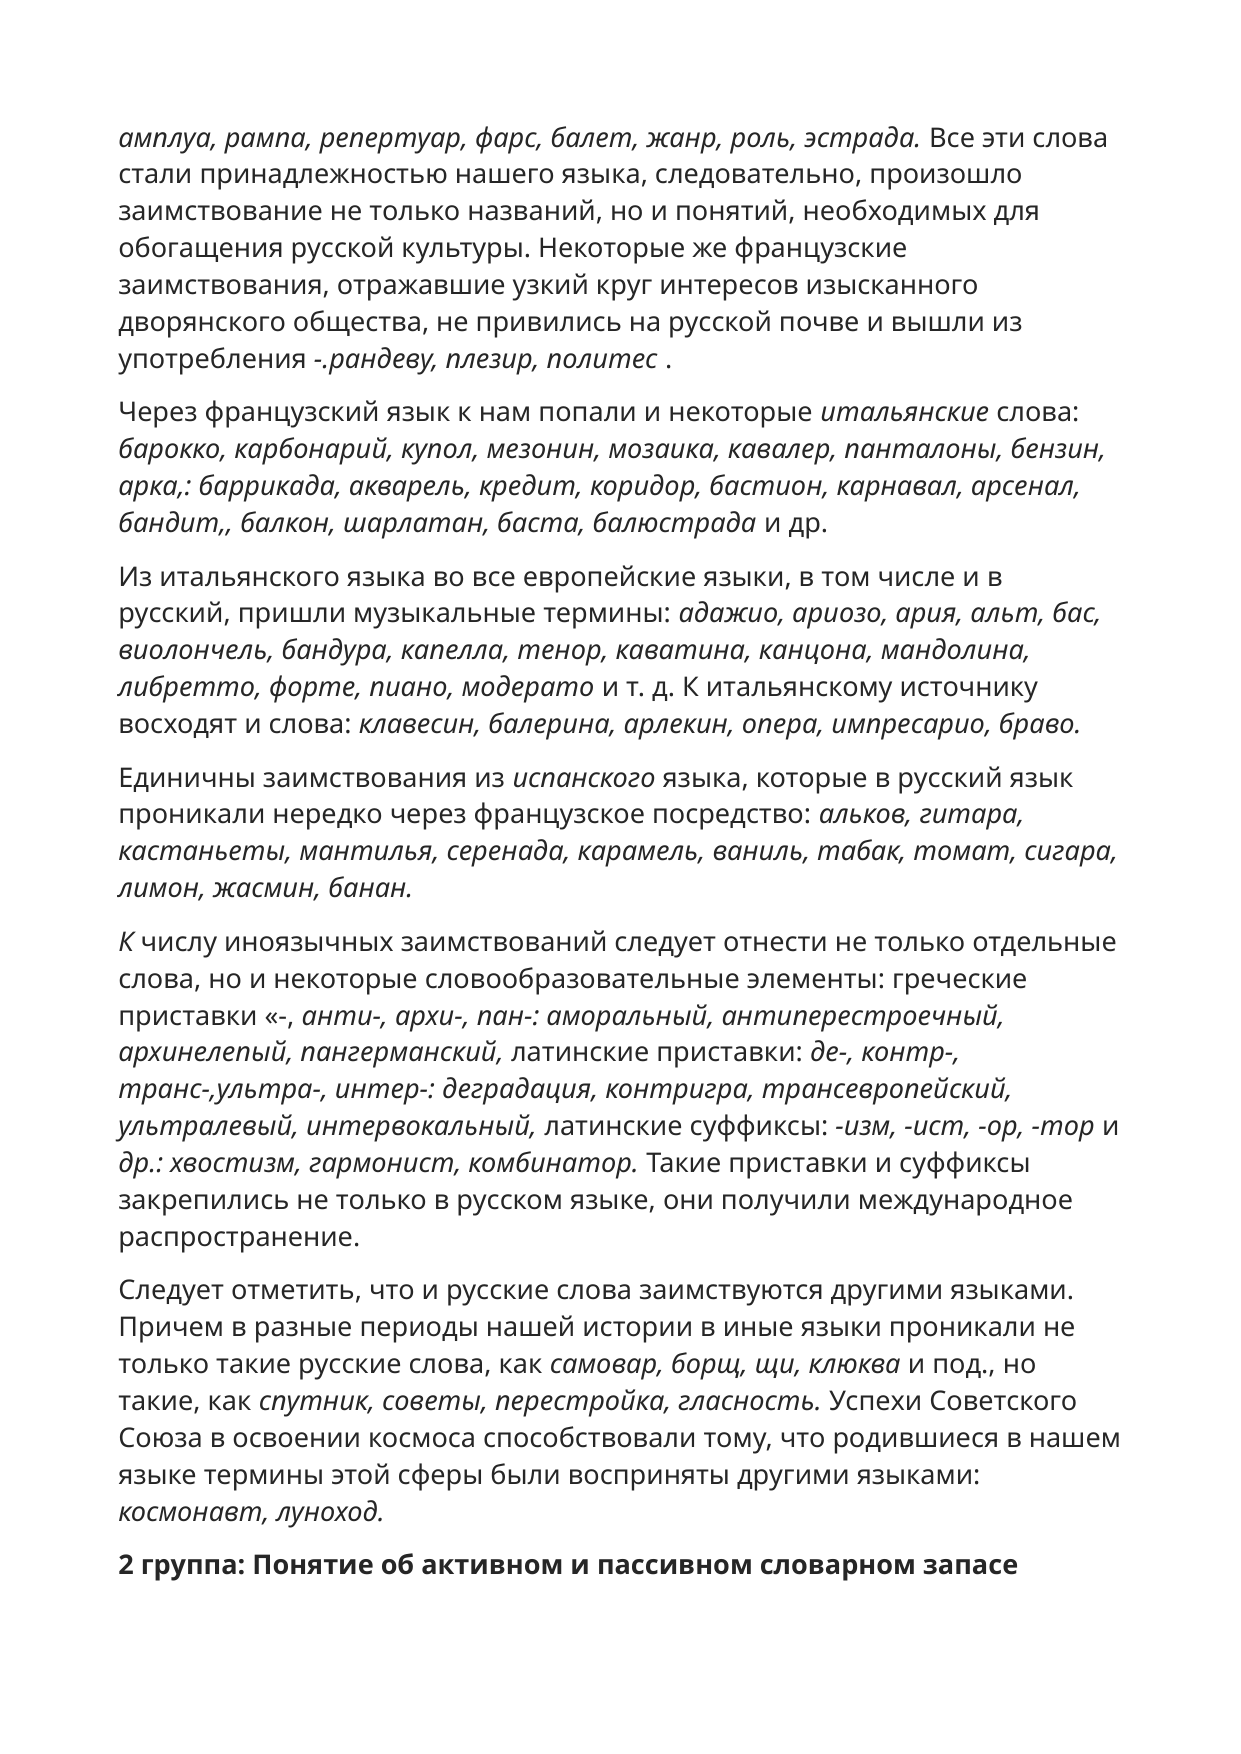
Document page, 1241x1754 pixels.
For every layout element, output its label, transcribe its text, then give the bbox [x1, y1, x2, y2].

text Единичны заимствования из испанского языка, которые в русский язык проникали нередко через французское посредство: альков, гитара, кастаньеты, мантилья, серенада, карамель, ваниль, табак, томат, сигара, лимон, жасмин, банан. [118, 758, 1122, 906]
text амплуа, рампа, репертуар, фарс, балет, жанр, роль, эстрада. Все эти слова стали принадлежностью нашего языка, следовательно, произошло заимствование не только названий, но и понятий, необходимых для обогащения русской культуры. Некоторые же французские заимствования, отражавшие узкий круг интересов изысканного дворянского общества, не привились на русской почве и вышли из употребления -.рандеву, плезир, политес . [118, 118, 1122, 376]
text К числу иноязычных заимствований следует отнести не только отдельные слова, но и некоторые словообразовательные элементы: греческие приставки «-, анти-, архи-, пан-: аморальный, антиперестроечный, архинелепый, пангерманский, латинские приставки: де-, контр-, транс-,ультра-, интер-: деградация, контригра, трансевропейский, ультралевый, интервокальный, латинские суффиксы: -изм, -ист, -ор, -тор и др.: хвостизм, гармонист, комбинатор. Такие приставки и суффиксы закрепились не только в русском языке, они получили международное распространение. [118, 922, 1122, 1254]
text Из итальянского языка во все европейские языки, в том числе и в русский, пришли музыкальные термины: адажио, ариозо, ария, альт, бас, виолончель, бандура, капелла, тенор, каватина, канцона, мандолина, либретто, форте, пиано, модерато и т. д. К итальянскому источнику восходят и слова: клавесин, балерина, арлекин, опера, импресарио, браво. [118, 557, 1122, 741]
text 2 группа: Понятие об активном и пассивном словарном запасе [118, 1546, 1122, 1582]
text Следует отметить, что и русские слова заимствуются другими языками. Причем в разные периоды нашей истории в иные языки проникали не только такие русские слова, как самовар, борщ, щи, клюква и под., но такие, как спутник, советы, перестройка, гласность. Успехи Советского Союза в освоении космоса способствовали тому, что родившиеся в нашем языке термины этой сферы были восприняты другими языками: космонавт, луноход. [118, 1271, 1122, 1529]
text Через французский язык к нам попали и некоторые итальянские слова: барокко, карбонарий, купол, мезонин, мозаика, кавалер, панталоны, бензин, арка,: баррикада, акварель, кредит, коридор, бастион, карнавал, арсенал, бандит,, балкон, шарлатан, баста, балюстрада и др. [118, 393, 1122, 540]
